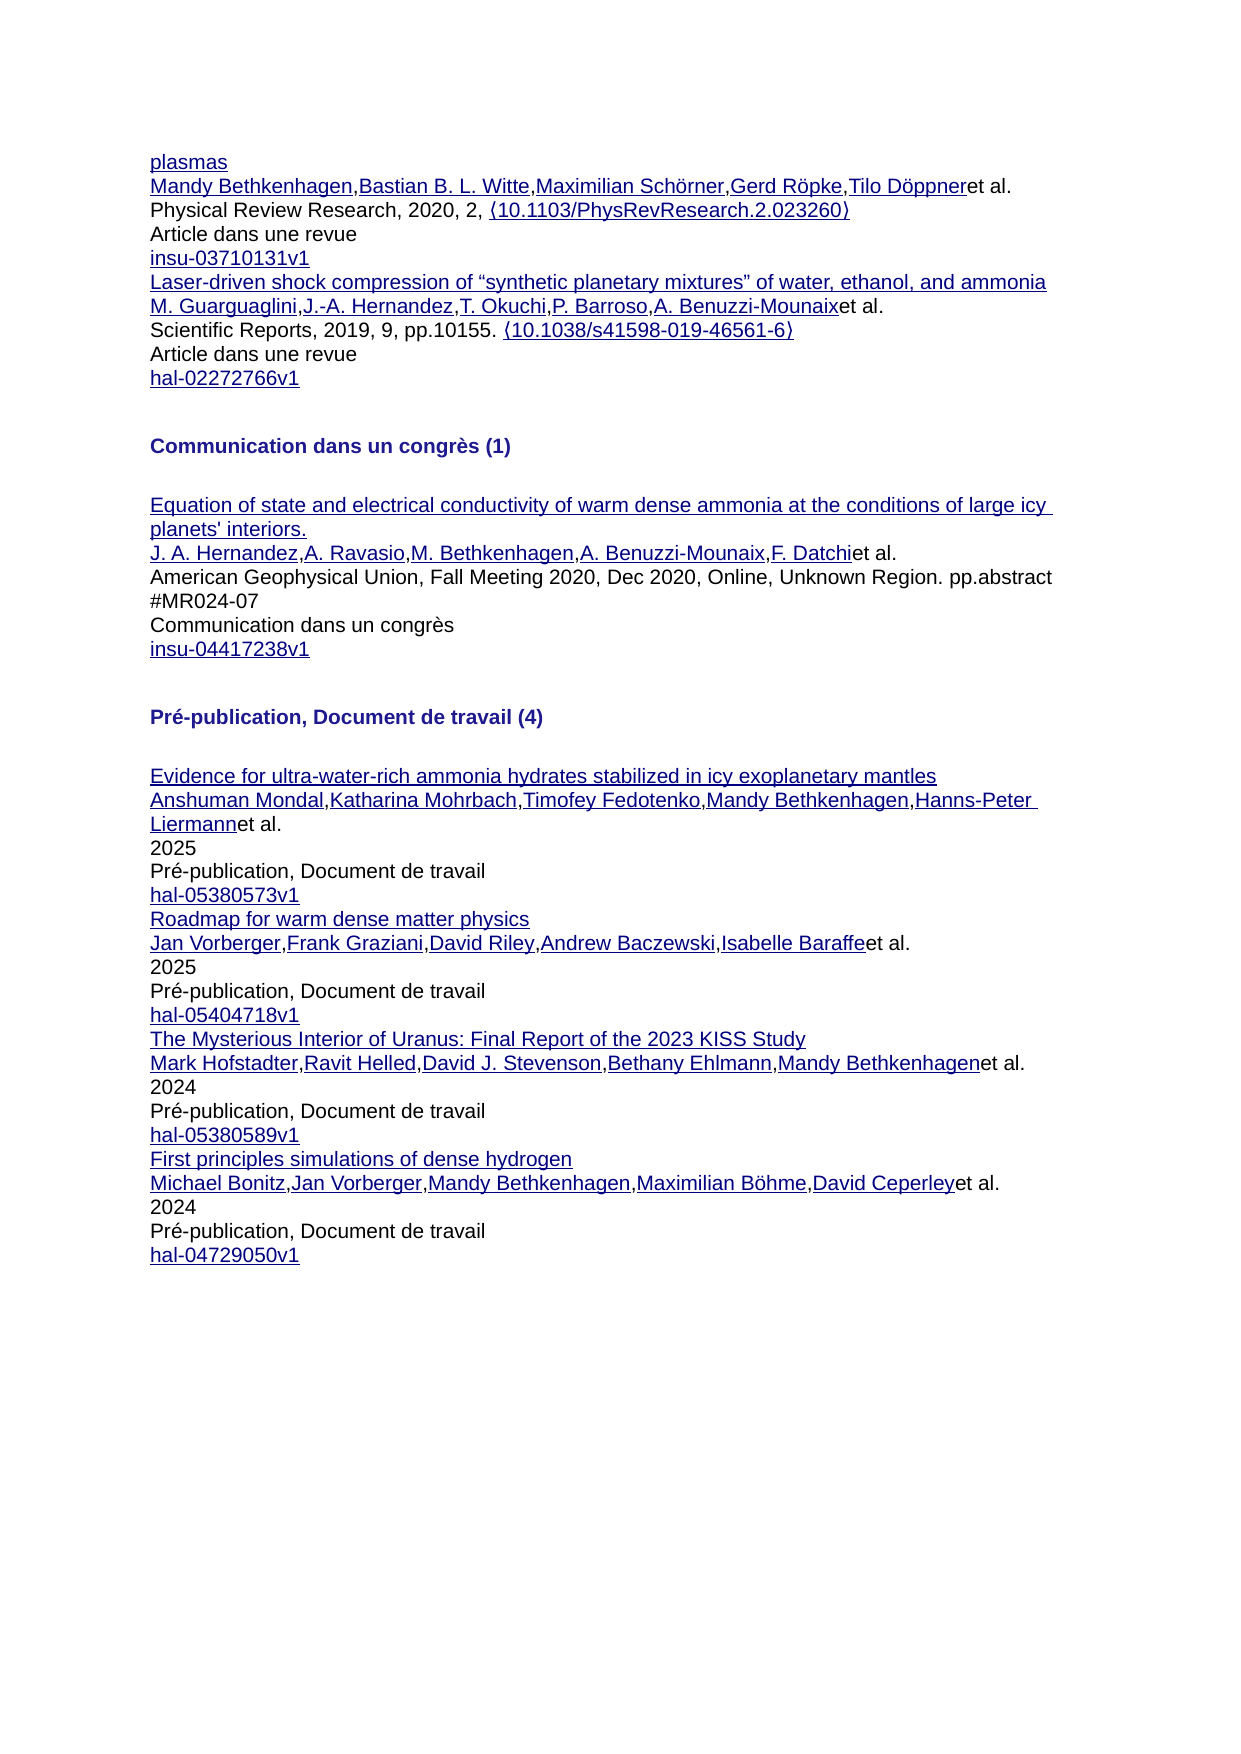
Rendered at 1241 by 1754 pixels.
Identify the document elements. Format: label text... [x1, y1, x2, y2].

table_cell Roadmap for warm dense matter physics Jan Vorberger,Frank Graziani,David Riley,Andrew Baczewski,Isabelle Baraffeet al. 2025 Pré-publication, Document de travail hal-05404718v1 [150, 907, 1090, 1027]
table_header Evidence for ultra-water-rich ammonia hydrates stabilized in icy exoplanetary mantles Anshuman Mondal,Katharina Mohrbach,Timofey Fedotenko,Mandy Bethkenhagen,Hanns-Peter Liermannet al. 2025 Pré-publication, Document de travail hal-05380573v1 [150, 764, 1090, 907]
table_cell Laser-driven shock compression of “synthetic planetary mixtures” of water, ethanol, and ammonia M. Guarguaglini,J.-A. Hernandez,T. Okuchi,P. Barroso,A. Benuzzi-Mounaixet al. Scientific Reports, 2019, 9, pp.10155. ⟨10.1038/s41598-019-46561-6⟩ Article dans une revue hal-02272766v1 [150, 270, 1090, 389]
table_cell plasmas Mandy Bethkenhagen,Bastian B. L. Witte,Maximilian Schörner,Gerd Röpke,Tilo Döppneret al. Physical Review Research, 2020, 2, ⟨10.1103/PhysRevResearch.2.023260⟩ Article dans une revue insu-03710131v1 [150, 150, 1090, 270]
subtitle Pré-publication, Document de travail (4) [150, 705, 1090, 729]
table_header Equation of state and electrical conductivity of warm dense ammonia at the conditions of large icy planets' interiors. J. A. Hernandez,A. Ravasio,M. Bethkenhagen,A. Benuzzi-Mounaix,F. Datchiet al. American Geophysical Union, Fall Meeting 2020, Dec 2020, Online, Unknown Region. pp.abstract #MR024-07 Communication dans un congrès insu-04417238v1 [150, 493, 1090, 660]
table_cell The Mysterious Interior of Uranus: Final Report of the 2023 KISS Study Mark Hofstadter,Ravit Helled,David J. Stevenson,Bethany Ehlmann,Mandy Bethkenhagenet al. 2024 Pré-publication, Document de travail hal-05380589v1 [150, 1027, 1090, 1147]
table_cell First principles simulations of dense hydrogen Michael Bonitz,Jan Vorberger,Mandy Bethkenhagen,Maximilian Böhme,David Ceperleyet al. 2024 Pré-publication, Document de travail hal-04729050v1 [150, 1147, 1090, 1267]
subtitle Communication dans un congrès (1) [150, 434, 1090, 458]
